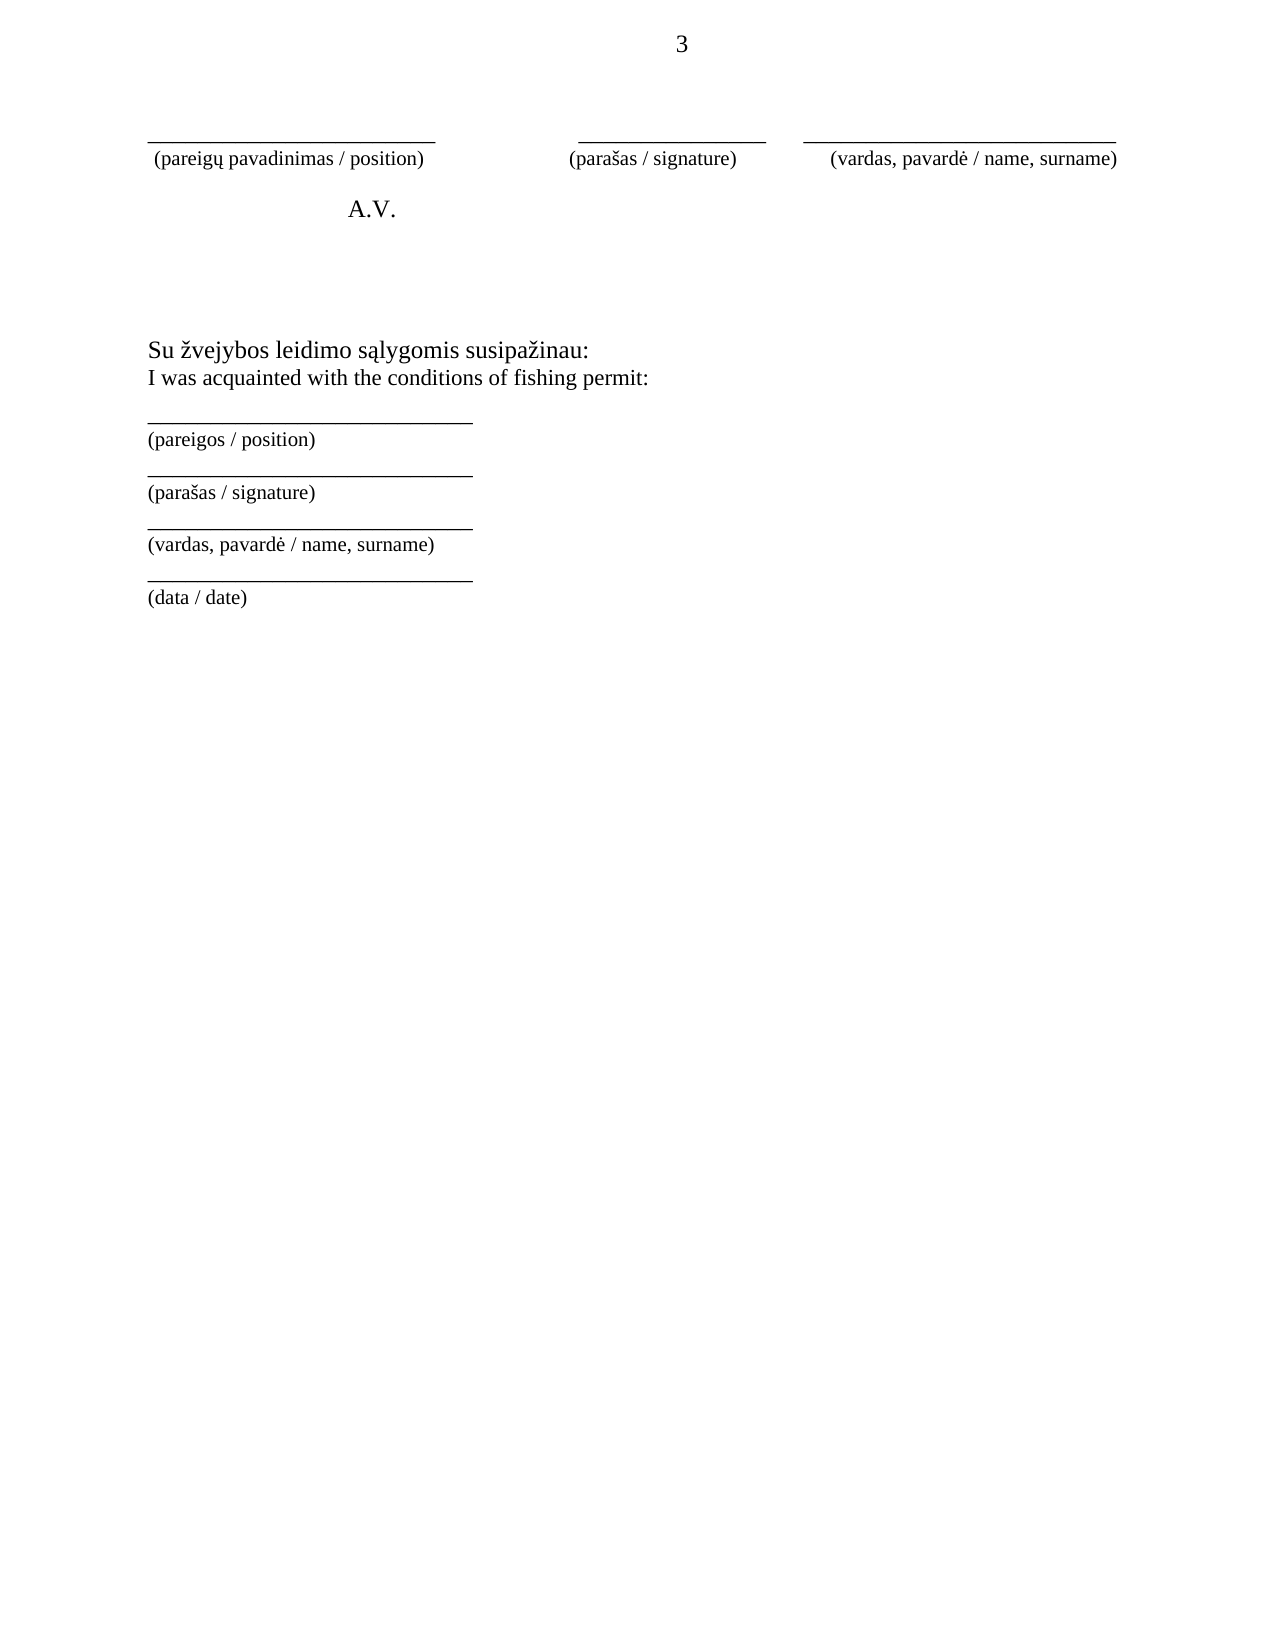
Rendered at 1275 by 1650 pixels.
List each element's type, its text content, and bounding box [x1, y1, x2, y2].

text (pareigos / position) [148, 427, 1216, 451]
text (pareigų pavadinimas / position) (parašas / signature) (vardas, pavardė / name, surname) [148, 146, 1216, 170]
text __________________________ [148, 504, 1216, 532]
text (vardas, pavardė / name, surname) [148, 532, 1216, 556]
text __________________________ [148, 556, 1216, 585]
text (data / date) [148, 585, 1216, 609]
text I was acquainted with the conditions of fishing permit: [148, 364, 1216, 391]
text __________________________ [148, 398, 1216, 427]
text (parašas / signature) [148, 479, 1216, 504]
text __________________________ [148, 451, 1216, 479]
text Su žvejybos leidimo sąlygomis susipažinau: [148, 336, 1216, 364]
text _______________________ _______________ _________________________ [148, 117, 1216, 146]
text A.V. [148, 194, 1216, 223]
